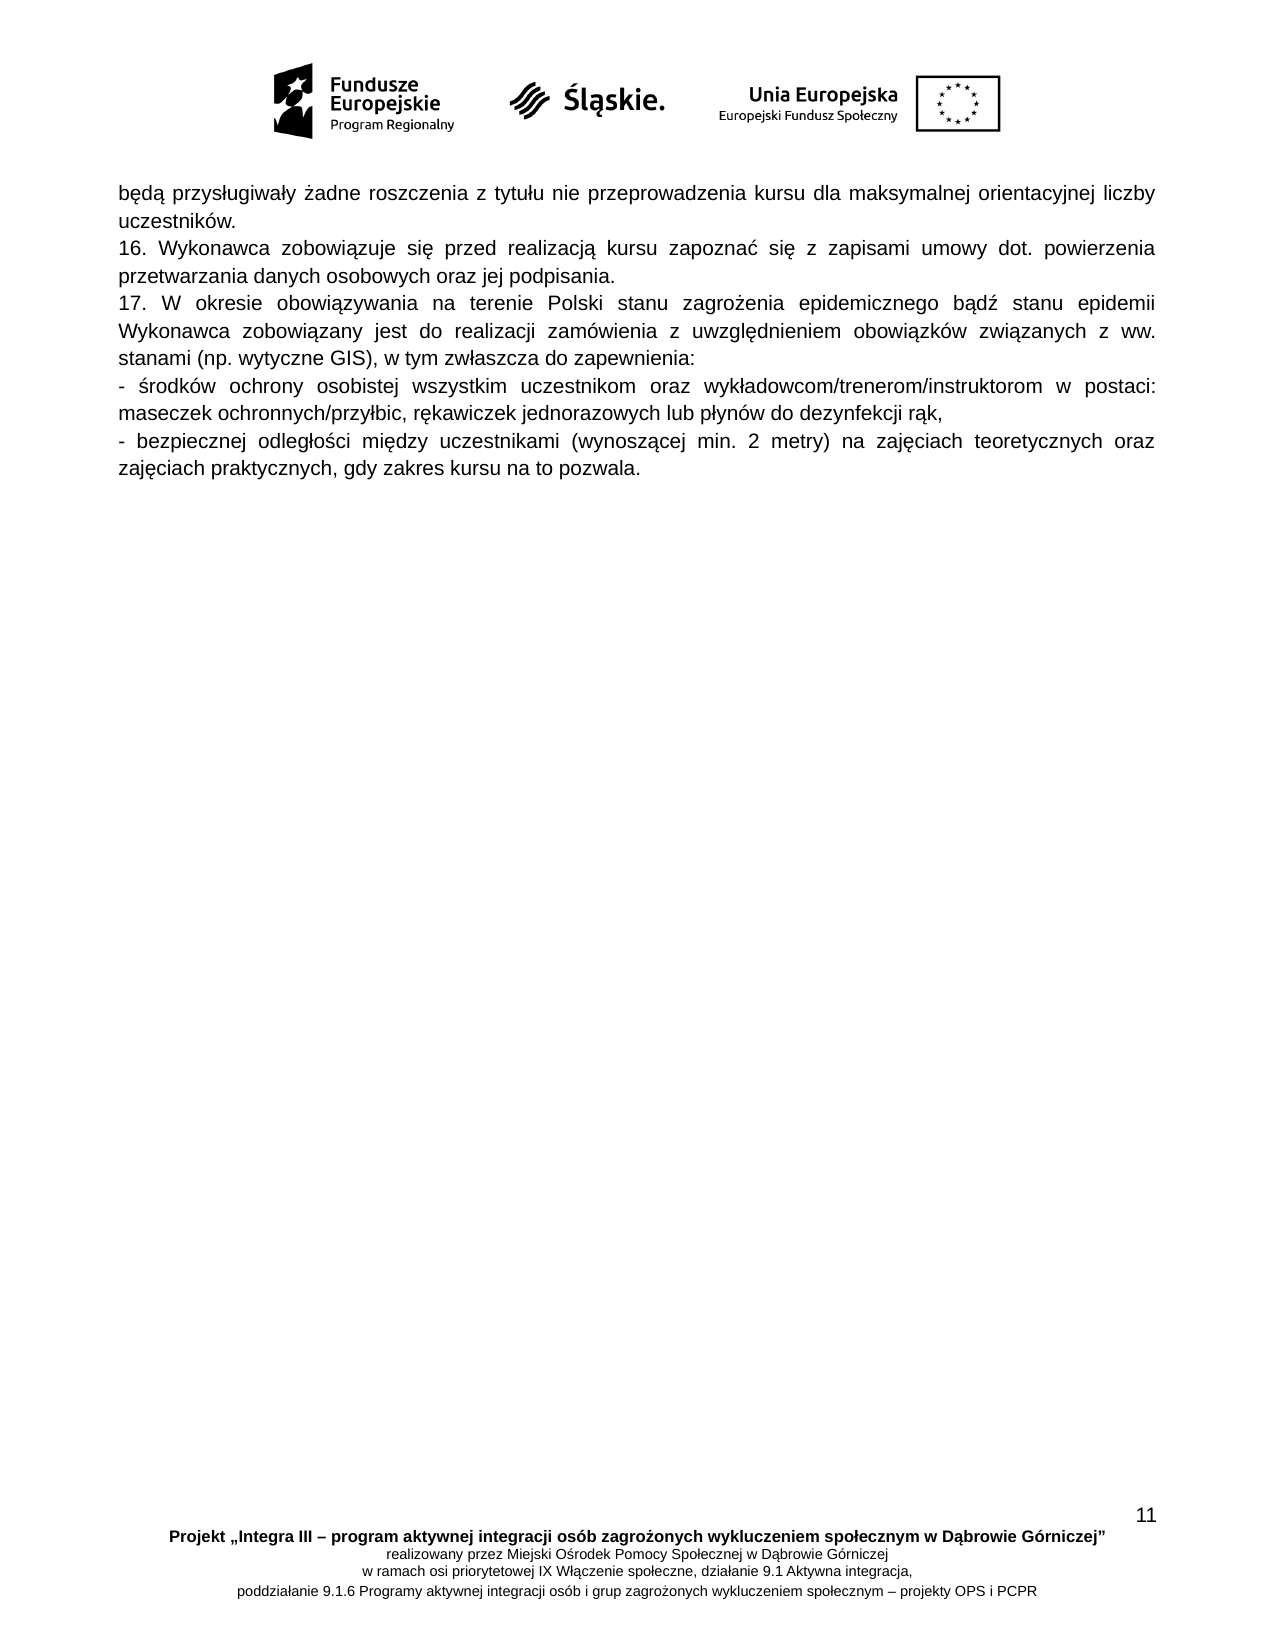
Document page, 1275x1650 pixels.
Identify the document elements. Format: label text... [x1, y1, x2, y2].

text - środków ochrony osobistej wszystkim uczestnikom oraz wykładowcom/trenerom/instruktorom w postaci: maseczek ochronnych/przyłbic, rękawiczek jednorazowych lub płynów do dezynfekcji rąk, [118, 374, 1157, 425]
text - bezpiecznej odległości między uczestnikami (wynoszącej min. 2 metry) na zajęciach teoretycznych oraz zajęciach praktycznych, gdy zakres kursu na to pozwala. [118, 429, 1157, 480]
text 16. Wykonawca zobowiązuje się przed realizacją kursu zapoznać się z zapisami umowy dot. powierzenia przetwarzania danych osobowych oraz jej podpisania. [118, 236, 1157, 288]
text 17. W okresie obowiązywania na terenie Polski stanu zagrożenia epidemicznego bądź stanu epidemii Wykonawca zobowiązany jest do realizacji zamówienia z uwzględnieniem obowiązków związanych z ww. stanami (np. wytyczne GIS), w tym zwłaszcza do zapewnienia: [118, 291, 1157, 370]
text będą przysługiwały żadne roszczenia z tytułu nie przeprowadzenia kursu dla maksymalnej orientacyjnej liczby uczestników. [118, 181, 1157, 233]
